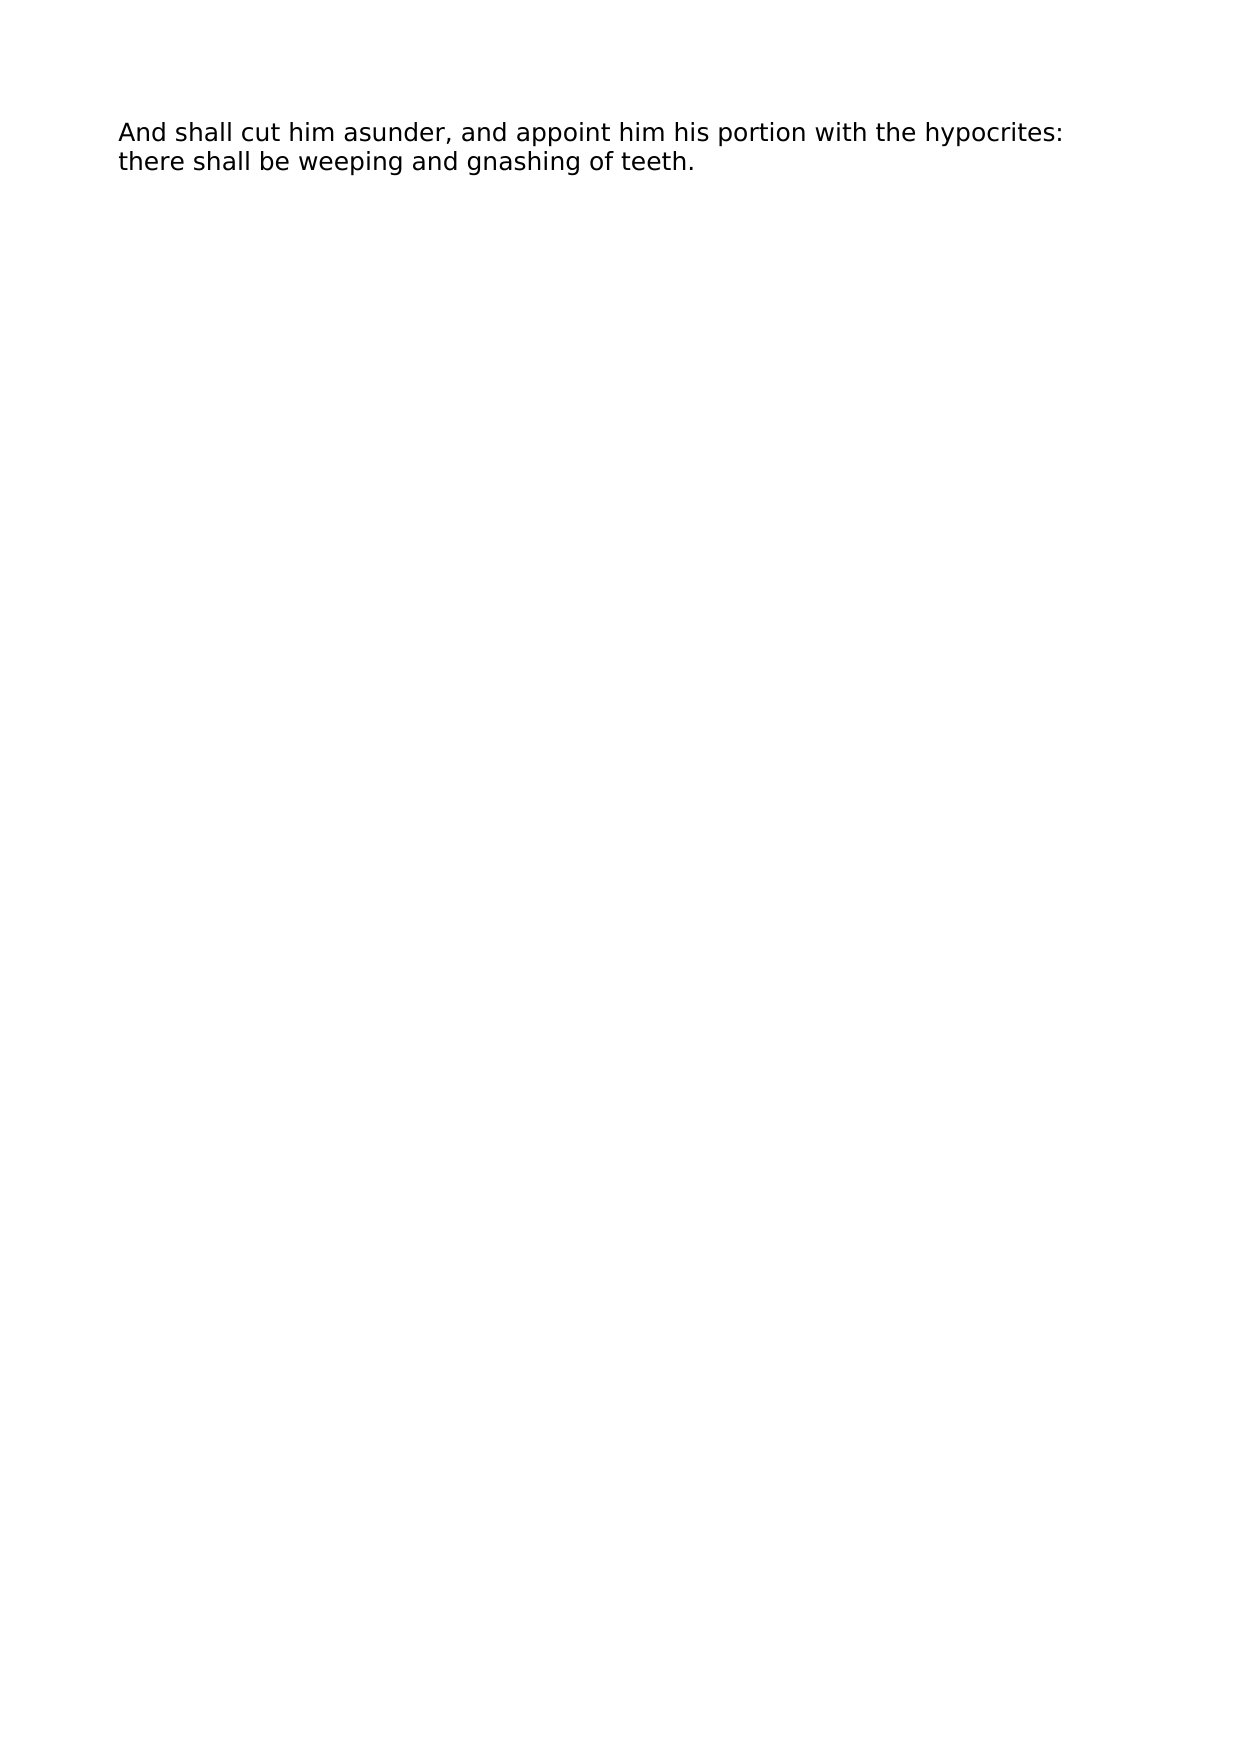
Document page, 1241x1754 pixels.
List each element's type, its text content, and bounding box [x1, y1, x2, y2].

text And shall cut him asunder, and appoint him his portion with the hypocrites: there shall be weeping and gnashing of teeth. [118, 118, 1122, 176]
